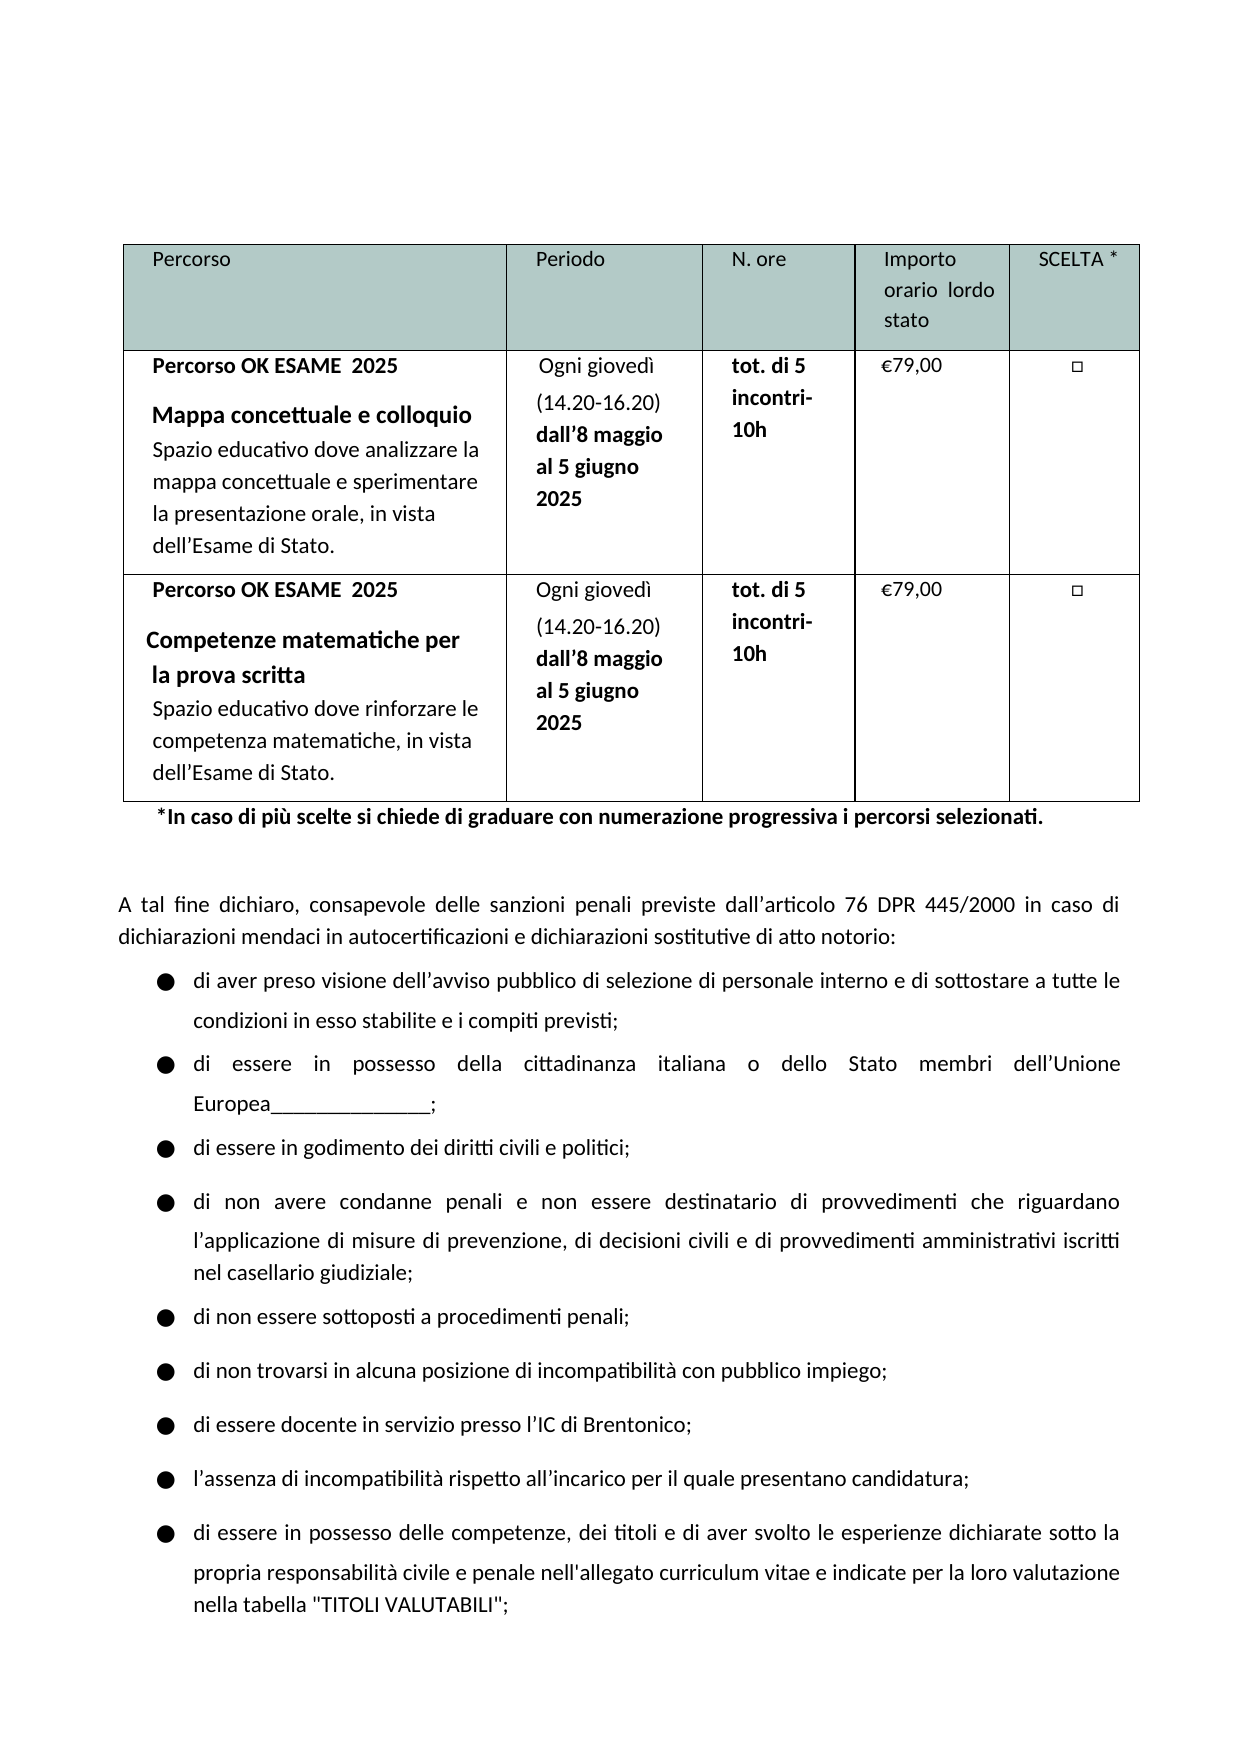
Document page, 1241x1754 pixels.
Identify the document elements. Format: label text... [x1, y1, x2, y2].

list di essere docente in servizio presso l’IC di Brentonico; [156, 1399, 1122, 1446]
list di essere in godimento dei diritti civili e politici; [156, 1121, 1122, 1168]
list di non avere condanne penali e non essere destinatario di provvedimenti che riguardano l’applicazione di misure di prevenzione, di decisioni civili e di provvedimenti amministrativi iscritti nel casellario giudiziale; [156, 1175, 1122, 1287]
table_cell Percorso OK ESAME 2025 Competenze matematiche per la prova scritta Spazio educativo dove rinforzare le competenza matematiche, in vista dell’Esame di Stato. [124, 575, 506, 801]
table_cell Ogni giovedì (14.20-16.20) dall’8 maggio al 5 giugno 2025 [507, 351, 702, 574]
list di aver preso visione dell’avviso pubblico di selezione di personale interno e di sottostare a tutte le condizioni in esso stabilite e i compiti previsti; [156, 954, 1122, 1034]
text A tal fine dichiaro, consapevole delle sanzioni penali previste dall’articolo 76 DPR 445/2000 in caso di dichiarazioni mendaci in autocertificazioni e dichiarazioni sostitutive di atto notorio: [118, 890, 1122, 950]
table_header N. ore [703, 245, 854, 350]
list di essere in possesso delle competenze, dei titoli e di aver svolto le esperienze dichiarate sotto la propria responsabilità civile e penale nell'allegato curriculum vitae e indicate per la loro valutazione nella tabella "TITOLI VALUTABILI"; [156, 1507, 1122, 1618]
table_header Percorso [124, 245, 506, 350]
table_header Importo orario lordo stato [856, 245, 1009, 350]
table_cell □ [1010, 575, 1139, 801]
table_cell €79,00 [856, 351, 1009, 574]
list di non trovarsi in alcuna posizione di incompatibilità con pubblico impiego; [156, 1345, 1122, 1392]
table_cell Ogni giovedì (14.20-16.20) dall’8 maggio al 5 giugno 2025 [507, 575, 702, 801]
table_cell Percorso OK ESAME 2025 Mappa concettuale e colloquio Spazio educativo dove analizzare la mappa concettuale e sperimentare la presentazione orale, in vista dell’Esame di Stato. [124, 351, 506, 574]
table_header SCELTA * [1010, 245, 1139, 350]
table_header Periodo [507, 245, 702, 350]
list *In caso di più scelte si chiede di graduare con numerazione progressiva i percorsi selezionati. [156, 802, 1122, 830]
list l’assenza di incompatibilità rispetto all’incarico per il quale presentano candidatura; [156, 1453, 1122, 1499]
table_cell tot. di 5 incontri- 10h [703, 575, 854, 801]
list di non essere sottoposti a procedimenti penali; [156, 1291, 1122, 1338]
table_cell tot. di 5 incontri- 10h [703, 351, 854, 574]
table_cell €79,00 [856, 575, 1009, 801]
list di essere in possesso della cittadinanza italiana o dello Stato membri dell’Unione Europea______________; [156, 1038, 1122, 1117]
table_cell □ [1010, 351, 1139, 574]
